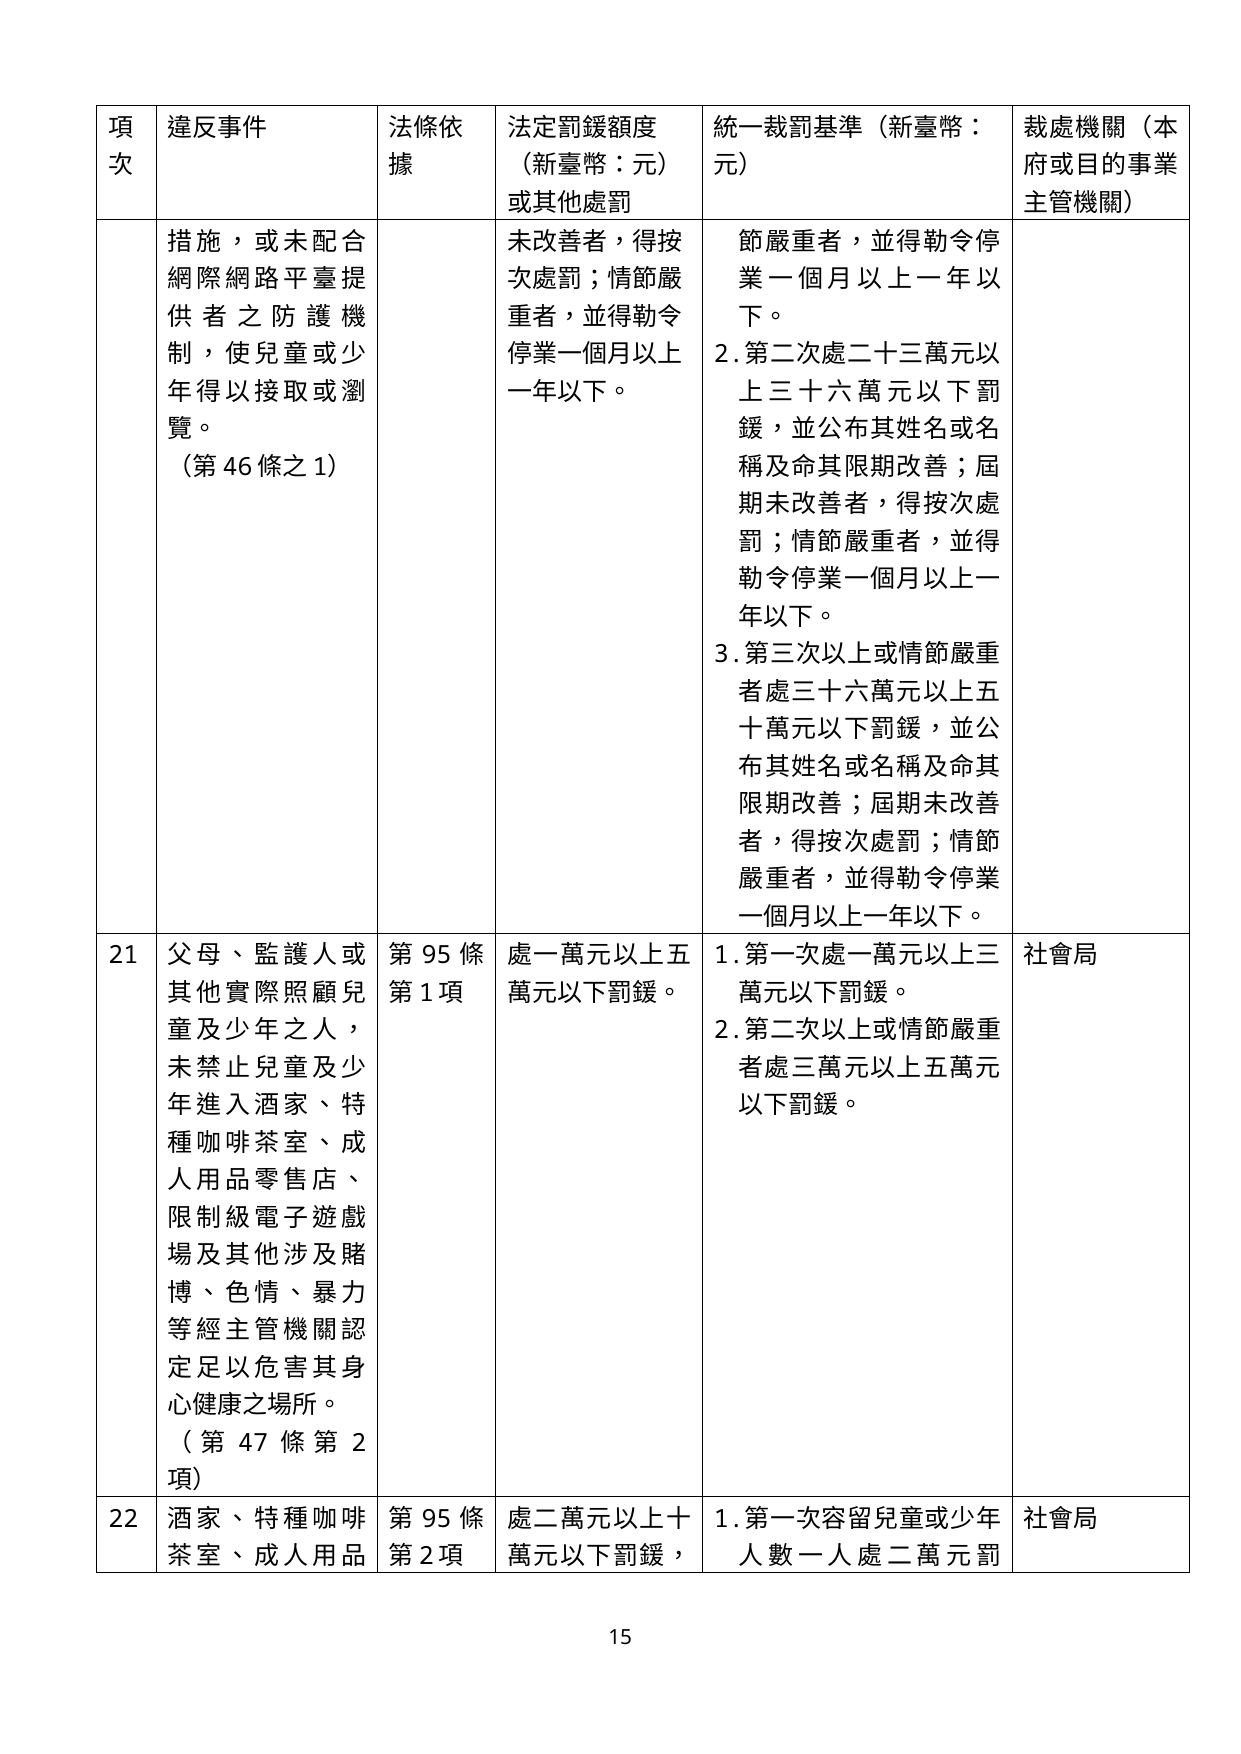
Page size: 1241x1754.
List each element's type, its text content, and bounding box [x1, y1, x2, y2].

table_cell 酒家、特種咖啡茶室、成人用品 [157, 1497, 377, 1572]
table_cell [378, 220, 495, 932]
table_cell 21 [97, 934, 156, 1496]
table_cell 第95條第2項 [378, 1497, 495, 1572]
table_cell 社會局 [1013, 934, 1189, 1496]
table_header 法定罰鍰額度（新臺幣：元）或其他處罰 [496, 106, 702, 219]
table_header 項次 [97, 106, 156, 219]
table_header 法條依據 [378, 106, 495, 219]
table_cell 22 [97, 1497, 156, 1572]
table_cell 社會局 [1013, 1497, 1189, 1572]
table_cell 處二萬元以上十萬元以下罰鍰， [496, 1497, 702, 1572]
table_cell [1013, 220, 1189, 932]
table_cell 第95條第1項 [378, 934, 495, 1496]
table_header 違反事件 [157, 106, 377, 219]
table_cell 父母、監護人或其他實際照顧兒童及少年之人，未禁止兒童及少年進入酒家、特種咖啡茶室、成人用品零售店、限制級電子遊戲場及其他涉及賭博、色情、暴力等經主管機關認定足以危害其身心健康之場所。 （第47條第2項） [157, 934, 377, 1496]
table_cell 未改善者，得按次處罰；情節嚴重者，並得勒令停業一個月以上一年以下。 [496, 220, 702, 932]
table_header 統一裁罰基準（新臺幣：元） [703, 106, 1012, 219]
table_cell [97, 220, 156, 932]
table_cell 處一萬元以上五萬元以下罰鍰。 [496, 934, 702, 1496]
table_cell 1.第一次處一萬元以上三萬元以下罰鍰。 2.第二次以上或情節嚴重者處三萬元以上五萬元以下罰鍰。 [703, 934, 1012, 1496]
table_cell 措施，或未配合網際網路平臺提供者之防護機制，使兒童或少年得以接取或瀏覽。 （第46條之1） [157, 220, 377, 932]
table_cell 節嚴重者，並得勒令停業一個月以上一年以下。 2.第二次處二十三萬元以上三十六萬元以下罰鍰，並公布其姓名或名稱及命其限期改善；屆期未改善者，得按次處罰；情節嚴重者，並得勒令停業一個月以上一年以下。 3.第三次以上或情節嚴重者處三十六萬元以上五十萬元以下罰鍰，並公布其姓名或名稱及命其限期改善；屆期未改善者，得按次處罰；情節嚴重者，並得勒令停業一個月以上一年以下。 [703, 220, 1012, 932]
table_cell 1.第一次容留兒童或少年人數一人處二萬元罰 [703, 1497, 1012, 1572]
table_header 裁處機關（本府或目的事業主管機關） [1013, 106, 1189, 219]
